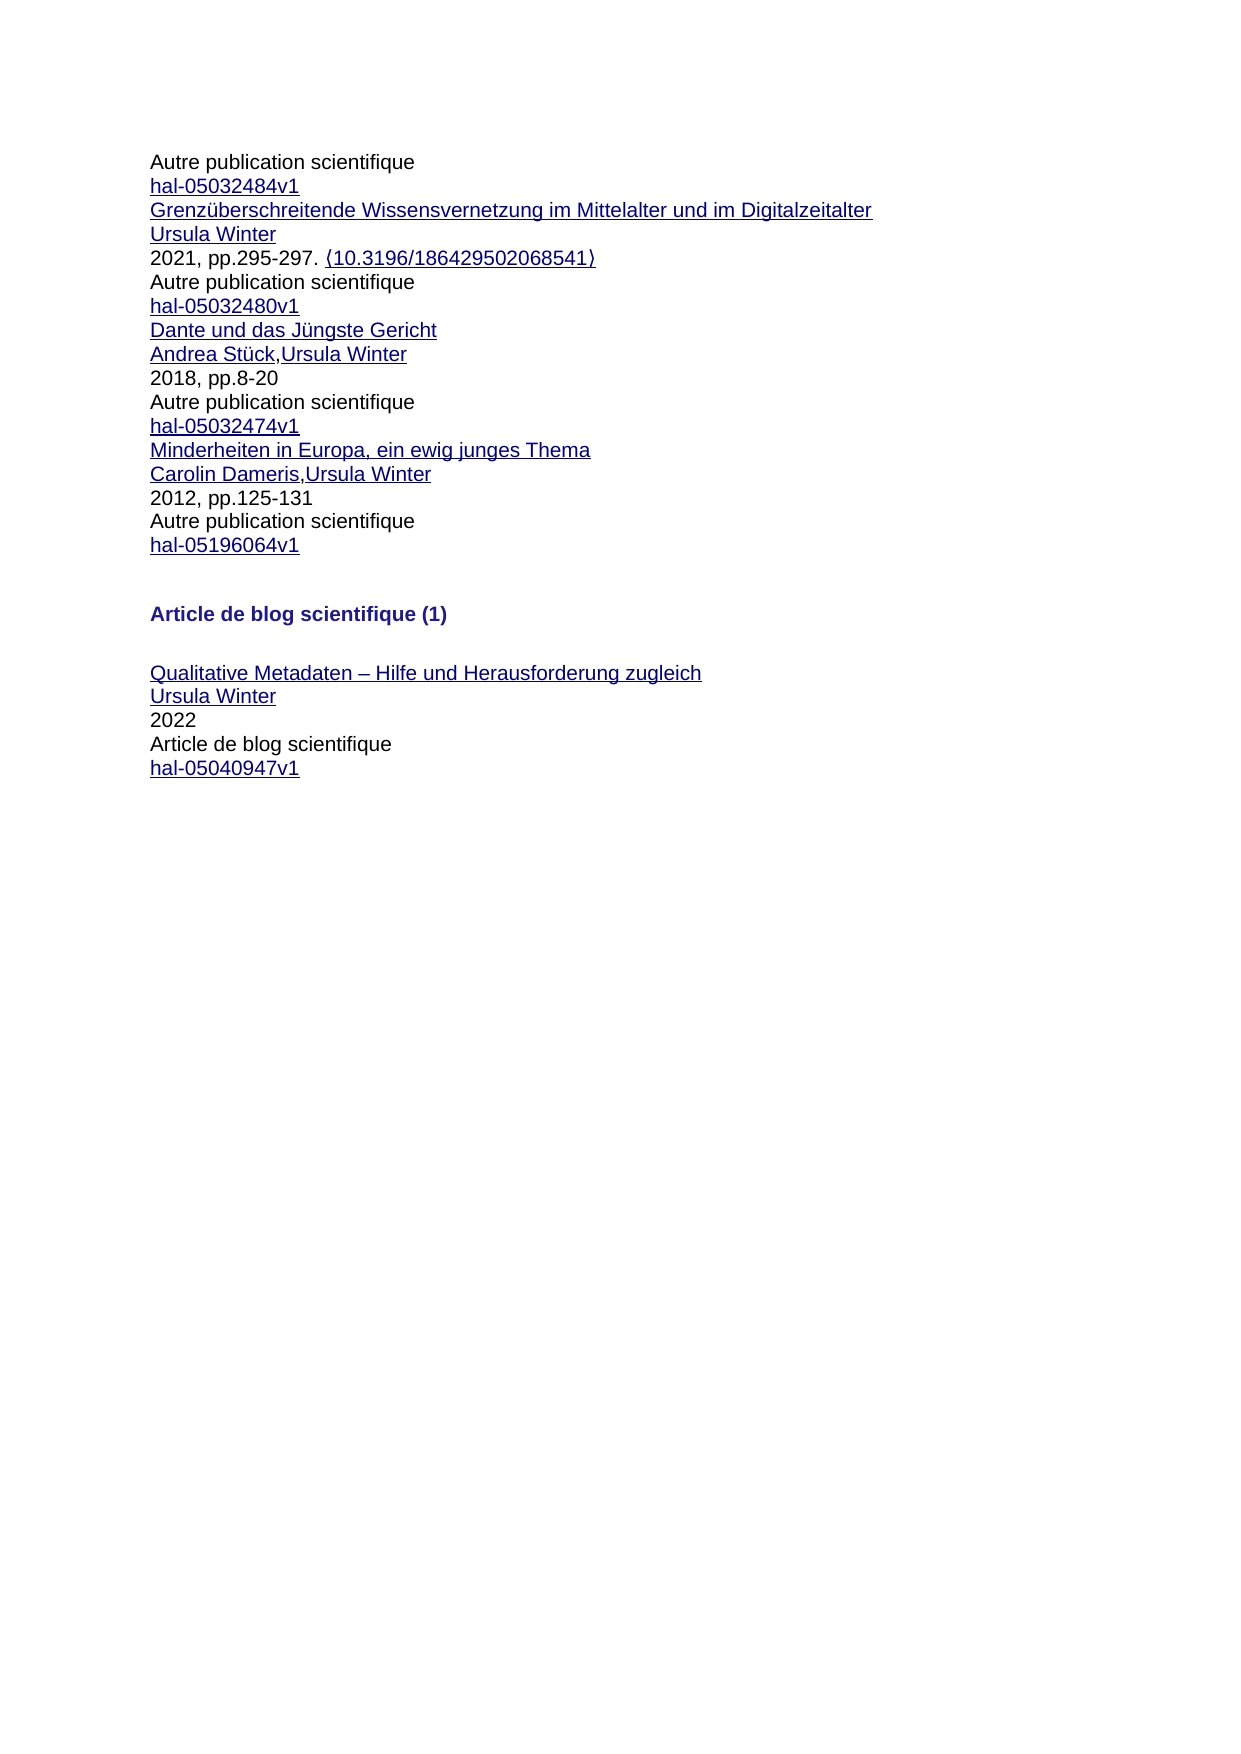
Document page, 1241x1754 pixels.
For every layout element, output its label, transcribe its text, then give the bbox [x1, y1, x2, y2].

table_cell Minderheiten in Europa, ein ewig junges Thema Carolin Dameris,Ursula Winter 2012, pp.125-131 Autre publication scientifique hal-05196064v1 [150, 438, 1090, 557]
table_header Qualitative Metadaten – Hilfe und Herausforderung zugleich Ursula Winter 2022 Article de blog scientifique hal-05040947v1 [150, 660, 1090, 780]
table_cell Grenzüberschreitende Wissensvernetzung im Mittelalter und im Digitalzeitalter Ursula Winter 2021, pp.295-297. ⟨10.3196/186429502068541⟩ Autre publication scientifique hal-05032480v1 [150, 198, 1090, 318]
table_cell Dante und das Jüngste Gericht Andrea Stück,Ursula Winter 2018, pp.8-20 Autre publication scientifique hal-05032474v1 [150, 318, 1090, 437]
subtitle Article de blog scientifique (1) [150, 602, 1090, 626]
table_cell Autre publication scientifique hal-05032484v1 [150, 150, 1090, 198]
